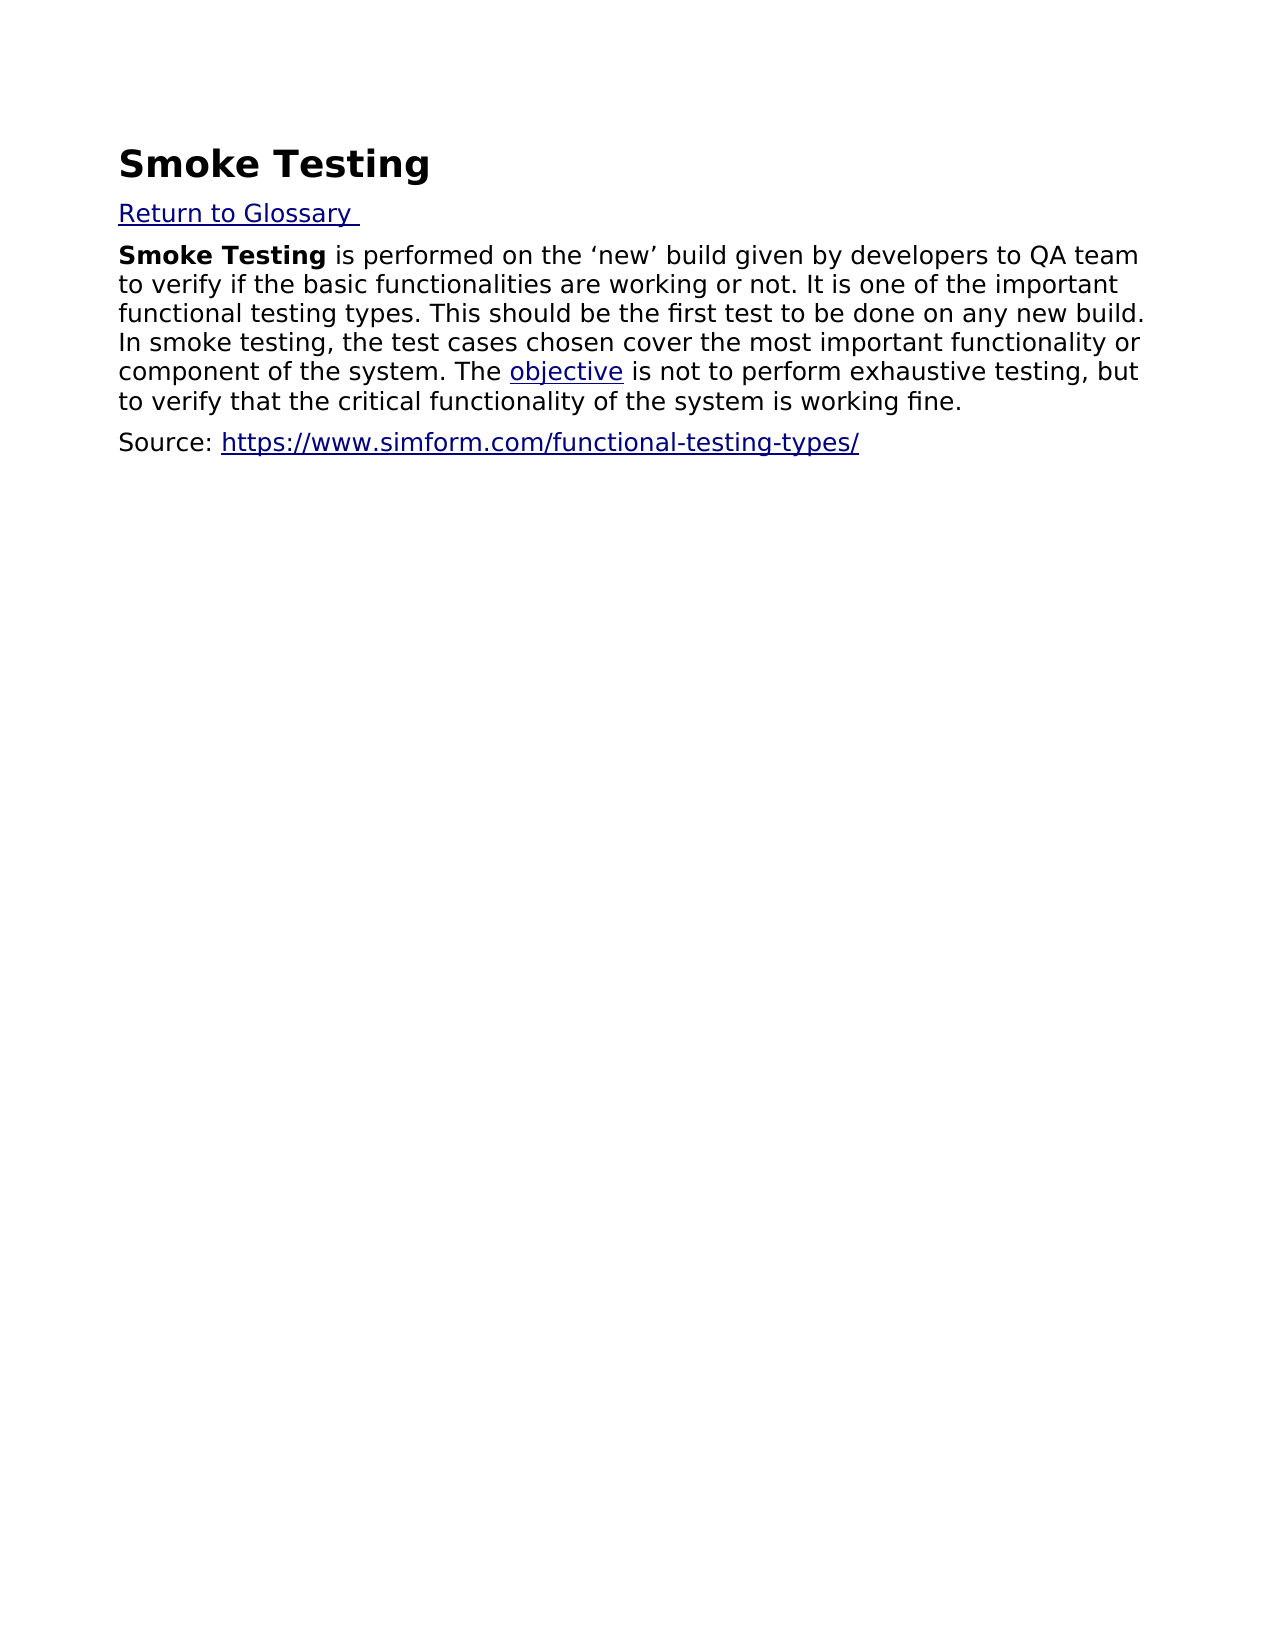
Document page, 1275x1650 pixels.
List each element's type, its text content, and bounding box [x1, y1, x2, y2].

text Source: https://www.simform.com/functional-testing-types/ [118, 428, 1157, 458]
text Smoke Testing is performed on the ‘new’ build given by developers to QA team to verify if the basic functionalities are working or not. It is one of the important functional testing types. This should be the first test to be done on any new build. In smoke testing, the test cases chosen cover the most important functionality or component of the system. The objective is not to perform exhaustive testing, but to verify that the critical functionality of the system is working fine. [118, 241, 1157, 416]
subtitle Smoke Testing [118, 143, 1157, 187]
text Return to Glossary [118, 199, 1157, 228]
